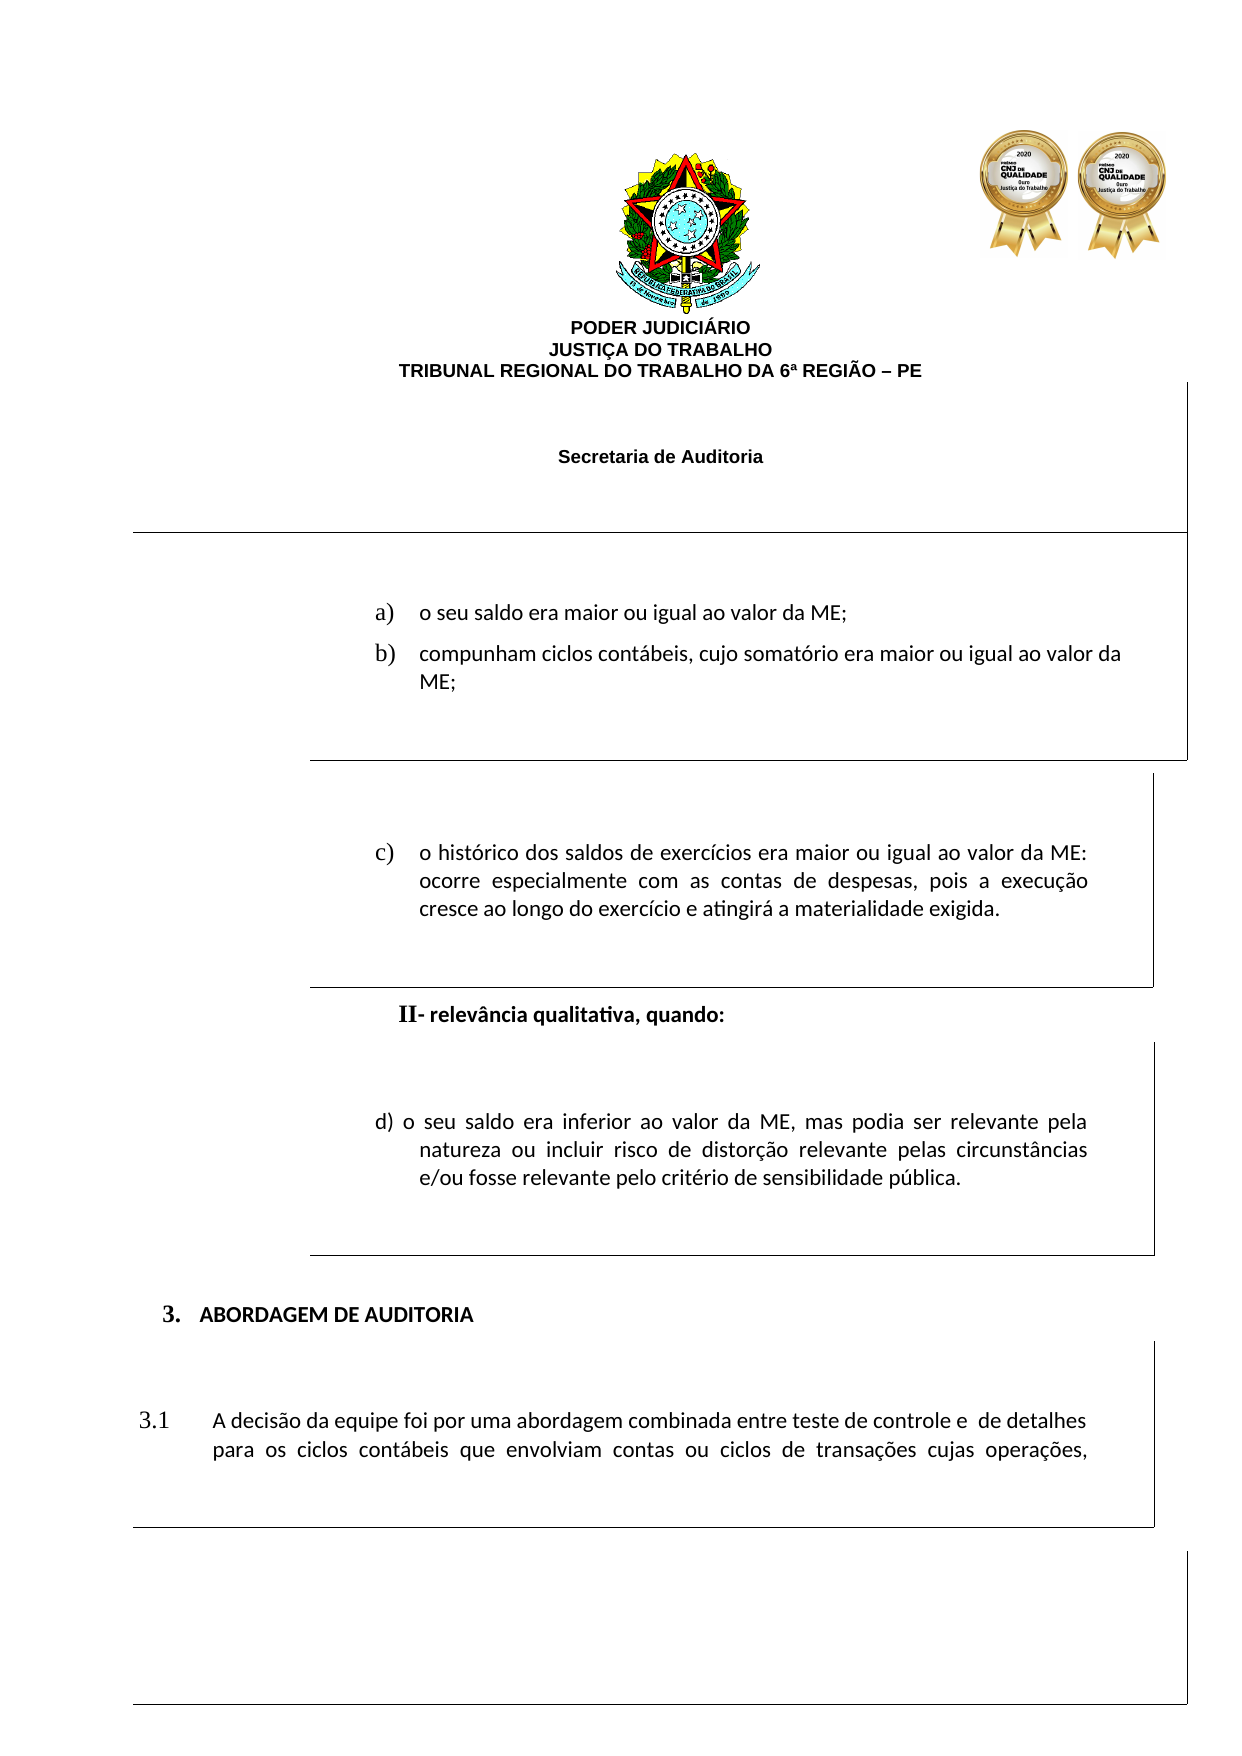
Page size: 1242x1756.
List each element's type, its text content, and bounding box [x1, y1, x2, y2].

list o seu saldo era maior ou igual ao valor da ME; [310, 532, 1187, 574]
list - relevância qualitativa, quando: [398, 999, 1187, 1028]
list o histórico dos saldos de exercícios era maior ou igual ao valor da ME: ocorre especialmente com as contas de despesas, pois a execução cresce ao longo do exercício e atingirá a materialidade exigida. [310, 773, 1153, 987]
list ABORDAGEM DE AUDITORIA [162, 1299, 1187, 1328]
text d) o seu saldo era inferior ao valor da ME, mas podia ser relevante pela natureza ou incluir risco de distorção relevante pelas circunstâncias e/ou fosse relevante pelo critério de sensibilidade pública. [310, 1042, 1154, 1255]
list compunham ciclos contábeis, cujo somatório era maior ou igual ao valor da ME; [310, 574, 1187, 760]
list A decisão da equipe foi por uma abordagem combinada entre teste de controle e de detalhes para os ciclos contábeis que envolviam contas ou ciclos de transações cujas operações, [133, 1341, 1154, 1527]
